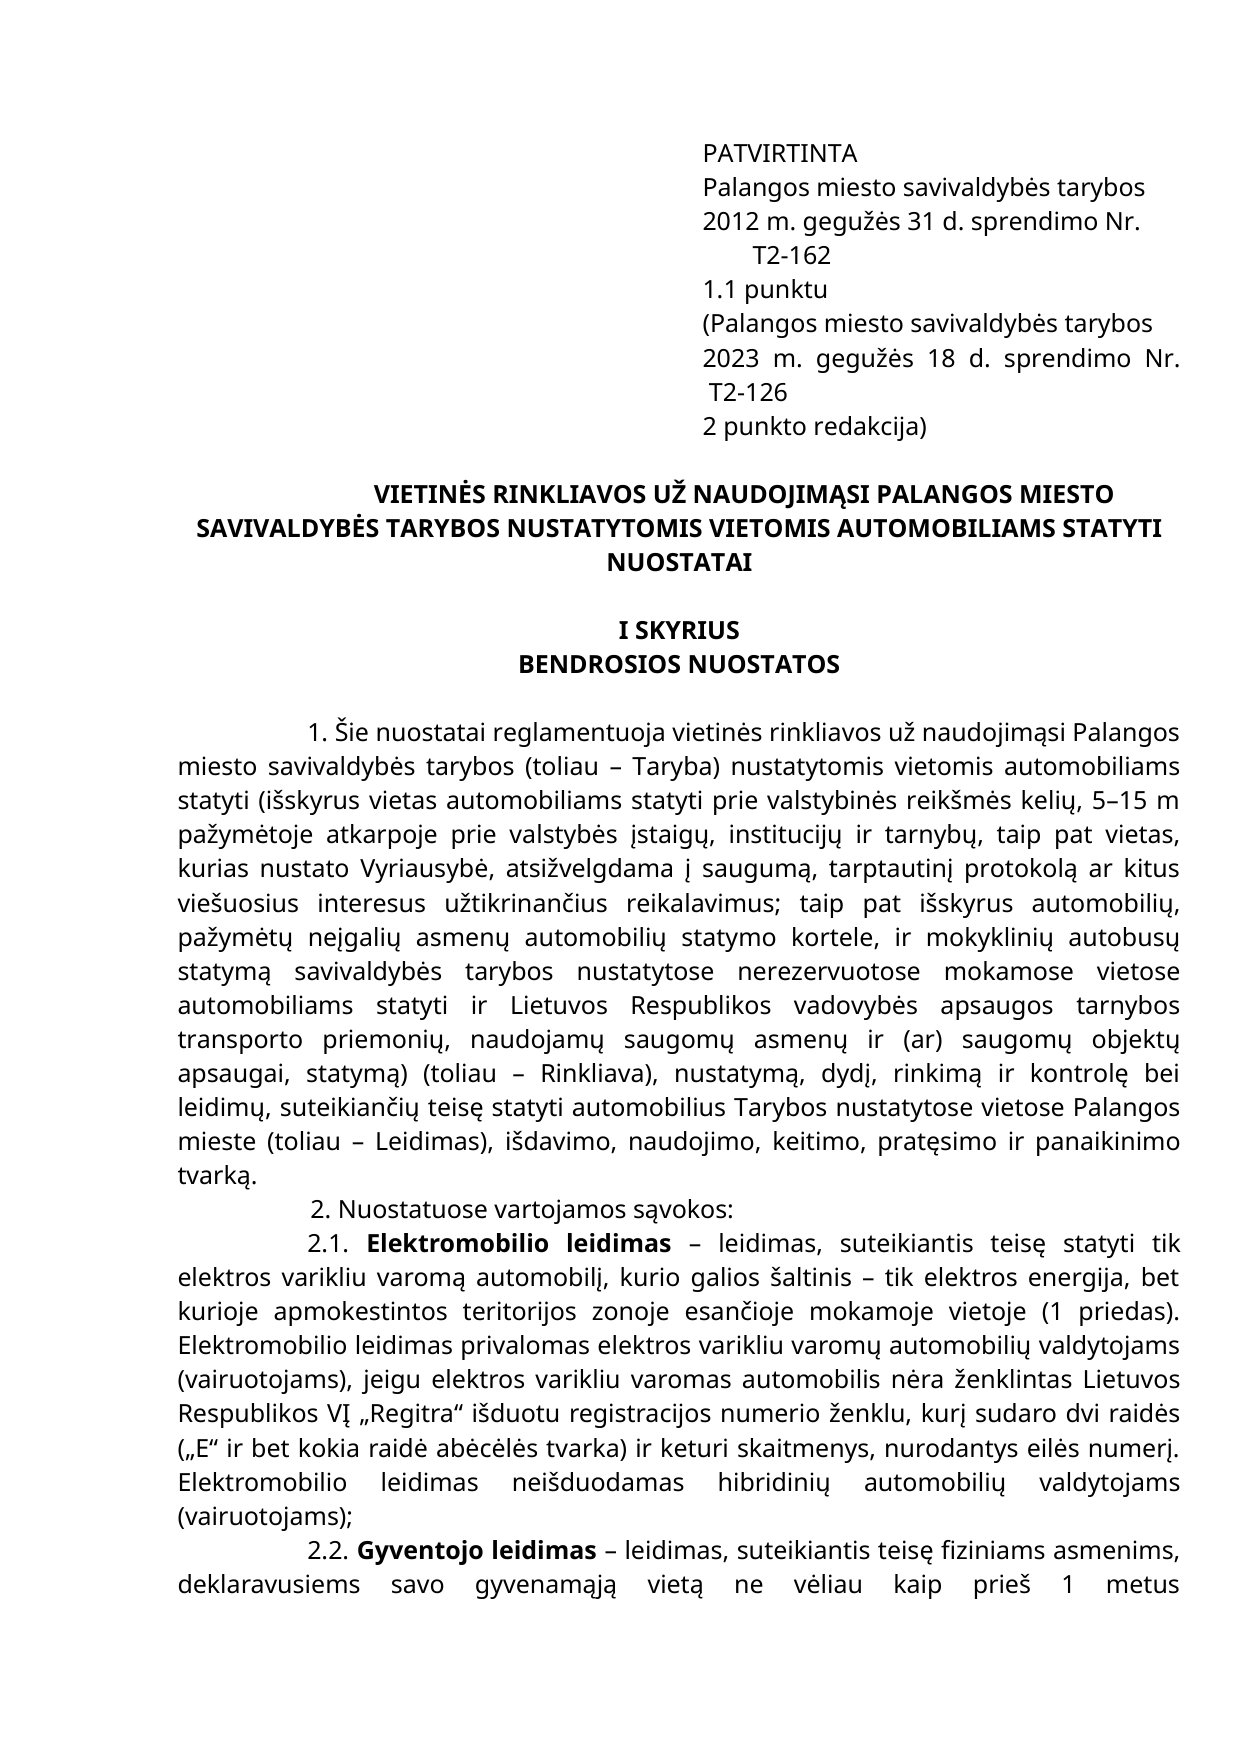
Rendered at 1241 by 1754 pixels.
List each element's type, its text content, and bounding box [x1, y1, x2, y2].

text I SKYRIUS [177, 613, 1181, 647]
text 2.1. Elektromobilio leidimas – leidimas, suteikiantis teisę statyti tik elektros varikliu varomą automobilį, kurio galios šaltinis – tik elektros energija, bet kurioje apmokestintos teritorijos zonoje esančioje mokamoje vietoje (1 priedas). Elektromobilio leidimas privalomas elektros varikliu varomų automobilių valdytojams (vairuotojams), jeigu elektros varikliu varomas automobilis nėra ženklintas Lietuvos Respublikos VĮ „Regitra“ išduotu registracijos numerio ženklu, kurį sudaro dvi raidės („E“ ir bet kokia raidė abėcėlės tvarka) ir keturi skaitmenys, nurodantys eilės numerį. Elektromobilio leidimas neišduodamas hibridinių automobilių valdytojams (vairuotojams); [177, 1226, 1181, 1532]
text 1. Šie nuostatai reglamentuoja vietinės rinkliavos už naudojimąsi Palangos miesto savivaldybės tarybos (toliau – Taryba) nustatytomis vietomis automobiliams statyti (išskyrus vietas automobiliams statyti prie valstybinės reikšmės kelių, 5–15 m pažymėtoje atkarpoje prie valstybės įstaigų, institucijų ir tarnybų, taip pat vietas, kurias nustato Vyriausybė, atsižvelgdama į saugumą, tarptautinį protokolą ar kitus viešuosius interesus užtikrinančius reikalavimus; taip pat išskyrus automobilių, pažymėtų neįgalių asmenų automobilių statymo kortele, ir mokyklinių autobusų statymą savivaldybės tarybos nustatytose nerezervuotose mokamose vietose automobiliams statyti ir Lietuvos Respublikos vadovybės apsaugos tarnybos transporto priemonių, naudojamų saugomų asmenų ir (ar) saugomų objektų apsaugai, statymą) (toliau – Rinkliava), nustatymą, dydį, rinkimą ir kontrolę bei leidimų, suteikiančių teisę statyti automobilius Tarybos nustatytose vietose Palangos mieste (toliau – Leidimas), išdavimo, naudojimo, keitimo, pratęsimo ir panaikinimo tvarką. [177, 715, 1181, 1192]
text 2012 m. gegužės 31 d. sprendimo Nr. T2-162 [702, 204, 1181, 272]
text BENDROSIOS NUOSTATOS [177, 647, 1181, 681]
text Palangos miesto savivaldybės tarybos [177, 170, 1181, 204]
text 1.1 punktu [702, 272, 1171, 306]
text (Palangos miesto savivaldybės tarybos [177, 306, 1181, 340]
text PATVIRTINTA [177, 136, 1181, 170]
text VIETINĖS RINKLIAVOS UŽ NAUDOJIMĄSI PALANGOS MIESTO SAVIVALDYBĖS TARYBOS NUSTATYTOMIS VIETOMIS AUTOMOBILIAMS STATYTI NUOSTATAI [177, 476, 1181, 579]
text 2023 m. gegužės 18 d. sprendimo Nr. T2-126 [702, 340, 1181, 408]
text 2. Nuostatuose vartojamos sąvokos: [177, 1192, 1181, 1226]
text 2 punkto redakcija) [702, 408, 1181, 442]
text 2.2. Gyventojo leidimas – leidimas, suteikiantis teisę fiziniams asmenims, deklaravusiems savo gyvenamąją vietą ne vėliau kaip prieš 1 metus [177, 1532, 1181, 1601]
